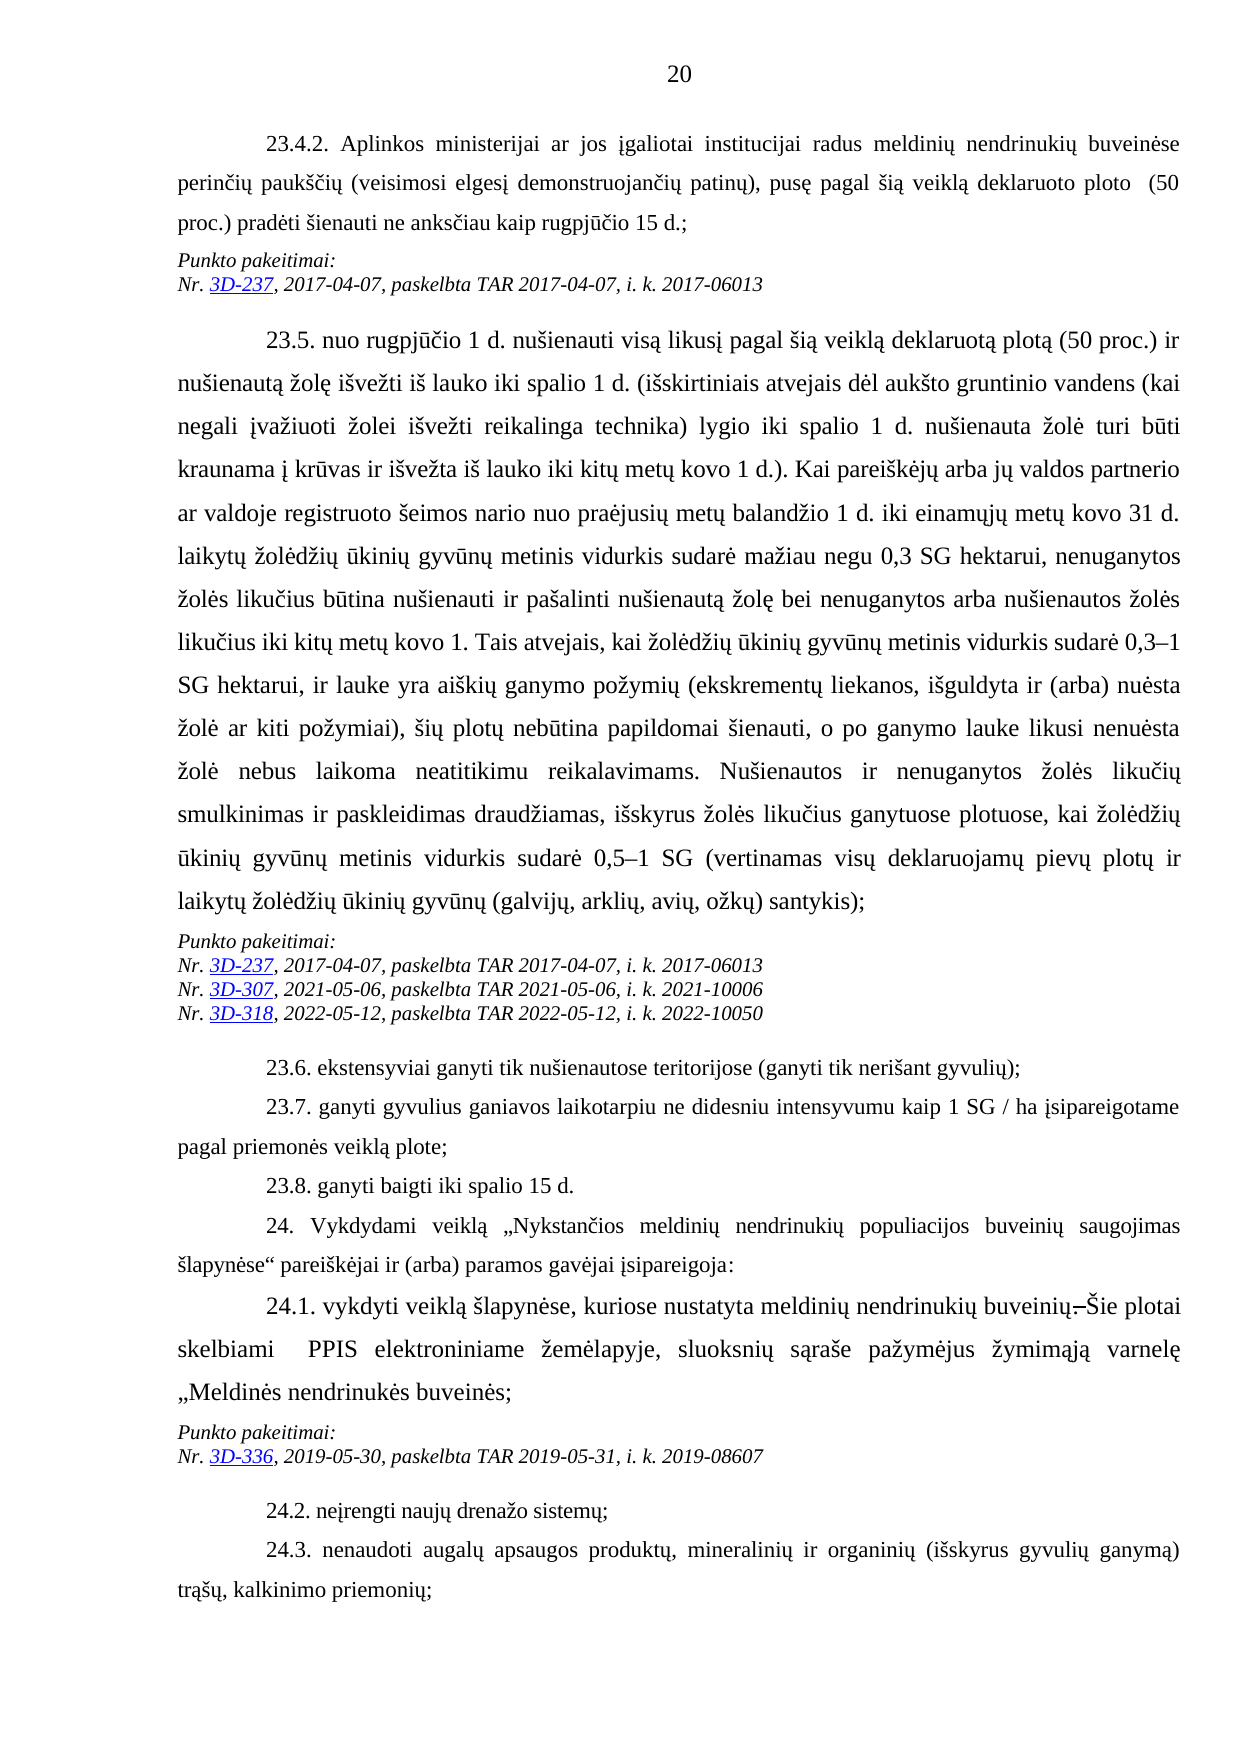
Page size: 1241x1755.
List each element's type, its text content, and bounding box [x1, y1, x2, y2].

text 24. Vykdydami veiklą „Nykstančios meldinių nendrinukių populiacijos buveinių saugojimas šlapynėse“ pareiškėjai ir (arba) paramos gavėjai įsipareigoja: [177, 1212, 1181, 1278]
text 23.4.2. Aplinkos ministerijai ar jos įgaliotai institucijai radus meldinių nendrinukių buveinėse perinčių paukščių (veisimosi elgesį demonstruojančių patinų), pusę pagal šią veiklą deklaruoto ploto (50 proc.) pradėti šienauti ne anksčiau kaip rugpjūčio 15 d.; [177, 130, 1181, 235]
text 23.7. ganyti gyvulius ganiavos laikotarpiu ne didesniu intensyvumu kaip 1 SG / ha įsipareigotame pagal priemonės veiklą plote; [177, 1093, 1181, 1159]
text Nr. 3D-237, 2017-04-07, paskelbta TAR 2017-04-07, i. k. 2017-06013 [177, 953, 1181, 977]
text 23.6. ekstensyviai ganyti tik nušienautose teritorijose (ganyti tik nerišant gyvulių); [177, 1054, 1181, 1080]
text Punkto pakeitimai: [177, 929, 1181, 953]
text Nr. 3D-336, 2019-05-30, paskelbta TAR 2019-05-31, i. k. 2019-08607 [177, 1444, 1181, 1468]
text 23.8. ganyti baigti iki spalio 15 d. [177, 1172, 1181, 1199]
text 24.3. nenaudoti augalų apsaugos produktų, mineralinių ir organinių (išskyrus gyvulių ganymą) trąšų, kalkinimo priemonių; [177, 1537, 1181, 1602]
text 23.5. nuo rugpjūčio 1 d. nušienauti visą likusį pagal šią veiklą deklaruotą plotą (50 proc.) ir nušienautą žolę išvežti iš lauko iki spalio 1 d. (išskirtiniais atvejais dėl aukšto gruntinio vandens (kai negali įvažiuoti žolei išvežti reikalinga technika) lygio iki spalio 1 d. nušienauta žolė turi būti kraunama į krūvas ir išvežta iš lauko iki kitų metų kovo 1 d.). Kai pareiškėjų arba jų valdos partnerio ar valdoje registruoto šeimos nario nuo praėjusių metų balandžio 1 d. iki einamųjų metų kovo 31 d. laikytų žolėdžių ūkinių gyvūnų metinis vidurkis sudarė mažiau negu 0,3 SG hektarui, nenuganytos žolės likučius būtina nušienauti ir pašalinti nušienautą žolę bei nenuganytos arba nušienautos žolės likučius iki kitų metų kovo 1. Tais atvejais, kai žolėdžių ūkinių gyvūnų metinis vidurkis sudarė 0,3–1 SG hektarui, ir lauke yra aiškių ganymo požymių (ekskrementų liekanos, išguldyta ir (arba) nuėsta žolė ar kiti požymiai), šių plotų nebūtina papildomai šienauti, o po ganymo lauke likusi nenuėsta žolė nebus laikoma neatitikimu reikalavimams. Nušienautos ir nenuganytos žolės likučių smulkinimas ir paskleidimas draudžiamas, išskyrus žolės likučius ganytuose plotuose, kai žolėdžių ūkinių gyvūnų metinis vidurkis sudarė 0,5–1 SG (vertinamas visų deklaruojamų pievų plotų ir laikytų žolėdžių ūkinių gyvūnų (galvijų, arklių, avių, ožkų) santykis); [177, 325, 1181, 914]
text Punkto pakeitimai: [177, 1420, 1181, 1444]
text 24.1. vykdyti veiklą šlapynėse, kuriose nustatyta meldinių nendrinukių buveinių. Šie plotai skelbiami PPIS elektroniniame žemėlapyje, sluoksnių sąraše pažymėjus žymimąją varnelę „Meldinės nendrinukės buveinės; [177, 1291, 1181, 1406]
text Nr. 3D-318, 2022-05-12, paskelbta TAR 2022-05-12, i. k. 2022-10050 [177, 1001, 1181, 1025]
text 24.2. neįrengti naujų drenažo sistemų; [177, 1497, 1181, 1523]
text Punkto pakeitimai: [177, 248, 1181, 272]
text Nr. 3D-307, 2021-05-06, paskelbta TAR 2021-05-06, i. k. 2021-10006 [177, 977, 1181, 1001]
text Nr. 3D-237, 2017-04-07, paskelbta TAR 2017-04-07, i. k. 2017-06013 [177, 272, 1181, 296]
